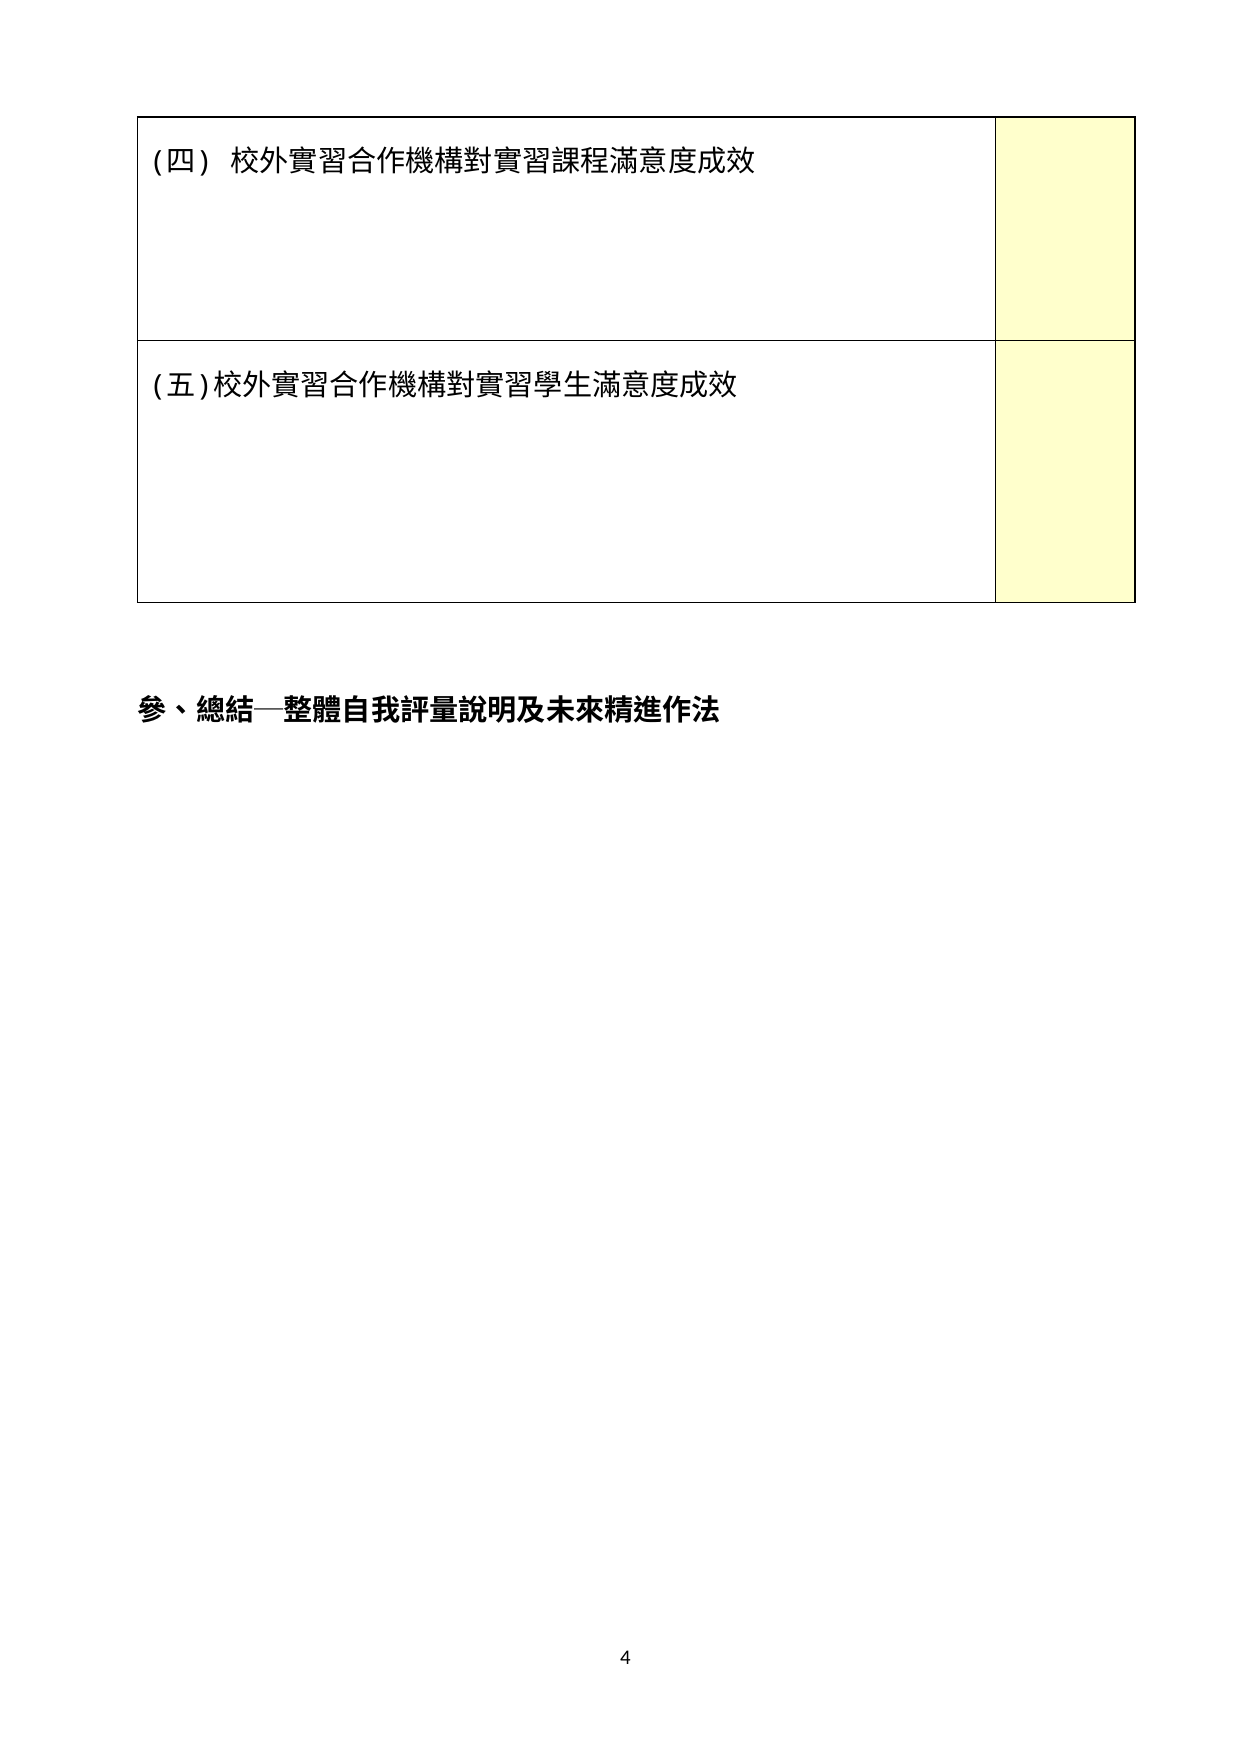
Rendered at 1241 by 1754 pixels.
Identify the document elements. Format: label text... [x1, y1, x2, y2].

table_cell [996, 118, 1134, 340]
text 參、總結─整體自我評量說明及未來精進作法 [137, 666, 1112, 728]
table_cell (四) 校外實習合作機構對實習課程滿意度成效 [138, 118, 995, 340]
table_cell [996, 341, 1134, 602]
table_cell (五)校外實習合作機構對實習學生滿意度成效 [138, 341, 995, 602]
